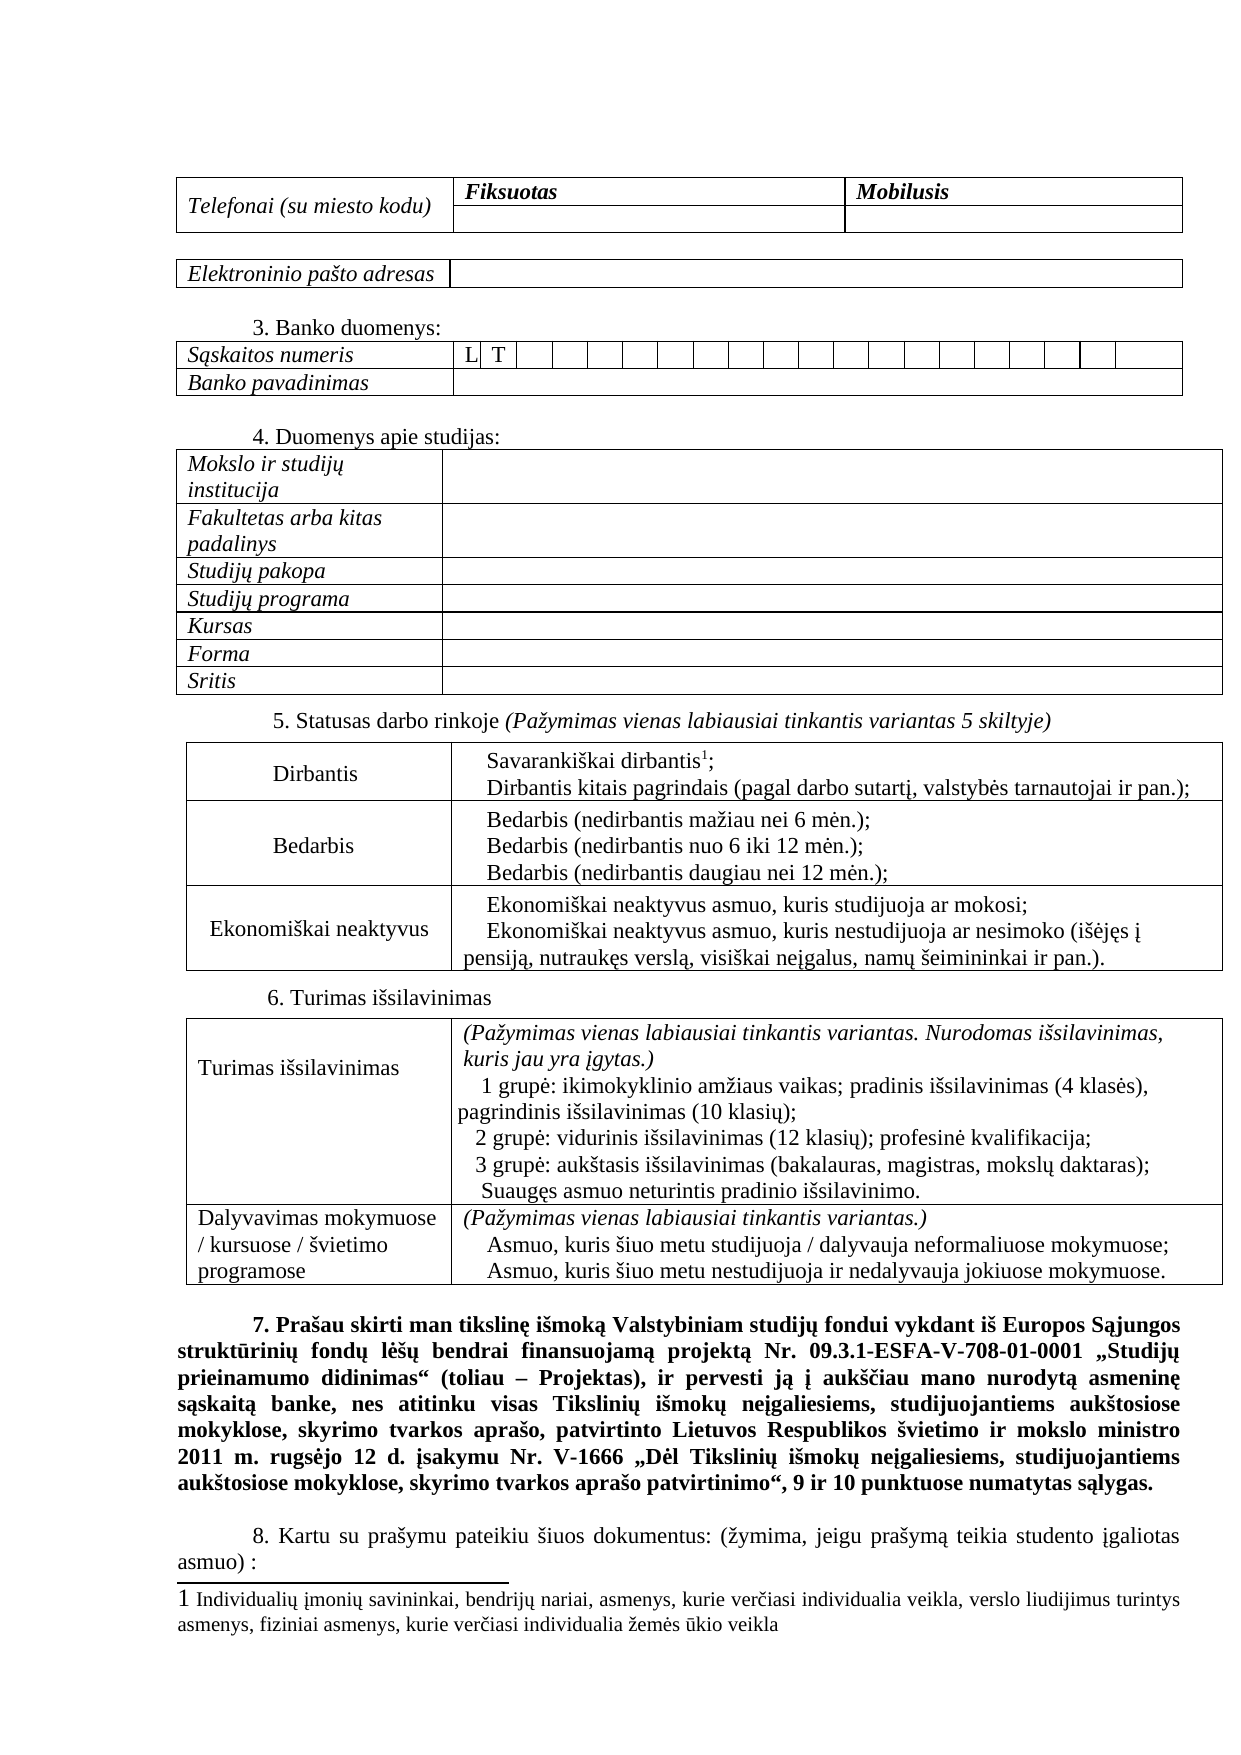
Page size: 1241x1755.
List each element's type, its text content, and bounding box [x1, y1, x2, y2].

table_header [940, 342, 974, 368]
table_header [694, 342, 728, 368]
text 8. Kartu su prašymu pateikiu šiuos dokumentus: (žymima, jeigu prašymą teikia studento įgaliotas asmuo) : [177, 1522, 1181, 1574]
text 3. Banko duomenys: [177, 314, 1181, 341]
table_header Mobilusis [846, 178, 1182, 204]
table_header [975, 342, 1009, 368]
table_header [443, 450, 1222, 503]
table_cell Turimas išsilavinimas [187, 1019, 451, 1203]
table_cell [443, 640, 1222, 666]
table_cell Forma [177, 640, 442, 666]
table_header [729, 342, 763, 368]
table_cell Dirbantis [187, 743, 451, 800]
table_cell (Pažymimas vienas labiausiai tinkantis variantas. Nurodomas išsilavinimas, kuris jau yra įgytas.)  1 grupė: ikimokyklinio amžiaus vaikas; pradinis išsilavinimas (4 klasės), pagrindinis išsilavinimas (10 klasių); 2 grupė: vidurinis išsilavinimas (12 klasių); profesinė kvalifikacija; 3 grupė: aukštasis išsilavinimas (bakalauras, magistras, mokslų daktaras);  Suaugęs asmuo neturintis pradinio išsilavinimo. [452, 1019, 1222, 1203]
table_header [553, 342, 587, 368]
table_cell [176, 695, 186, 742]
table_cell Banko pavadinimas [177, 369, 453, 395]
table_cell [176, 800, 186, 885]
table_cell [176, 1204, 186, 1283]
table_header Fiksuotas [454, 178, 844, 204]
table_cell [454, 206, 844, 232]
table_cell [443, 585, 1222, 611]
table_header [1116, 342, 1182, 368]
table_cell [176, 885, 186, 970]
table_header Mokslo ir studijų institucija [177, 450, 442, 503]
table_header [799, 342, 833, 368]
table_cell Kursas [177, 613, 442, 639]
table_header [905, 342, 939, 368]
table_header [623, 342, 657, 368]
table_header T [481, 342, 516, 368]
table_header Sąskaitos numeris [177, 342, 453, 368]
table_cell Sritis [177, 667, 442, 693]
table_cell [454, 369, 1182, 395]
table_cell [443, 667, 1222, 693]
table_cell Fakultetas arba kitas padalinys [177, 504, 442, 557]
table_header L [454, 342, 480, 368]
text 4. Duomenys apie studijas: [177, 423, 1181, 449]
table_header [517, 342, 552, 368]
table_cell Studijų programa [177, 585, 442, 611]
table_header [658, 342, 693, 368]
table_cell [443, 613, 1222, 639]
table_cell [846, 206, 1182, 232]
table_cell [443, 504, 1222, 557]
table_header [1045, 342, 1079, 368]
table_cell  Bedarbis (nedirbantis mažiau nei 6 mėn.);  Bedarbis (nedirbantis nuo 6 iki 12 mėn.);  Bedarbis (nedirbantis daugiau nei 12 mėn.); [452, 801, 1222, 885]
table_header [869, 342, 904, 368]
table_header Telefonai (su miesto kodu) [177, 178, 453, 232]
table_cell [443, 558, 1222, 584]
table_header Elektroninio pašto adresas [177, 260, 449, 287]
table_cell (Pažymimas vienas labiausiai tinkantis variantas.)  Asmuo, kuris šiuo metu studijuoja / dalyvauja neformaliuose mokymuose;  Asmuo, kuris šiuo metu nestudijuoja ir nedalyvauja jokiuose mokymuose. [452, 1205, 1222, 1283]
table_header [1081, 342, 1115, 368]
table_cell  Savarankiškai dirbantis;  Dirbantis kitais pagrindais (pagal darbo sutartį, valstybės tarnautojai ir pan.); [452, 743, 1222, 800]
table_cell  Ekonomiškai neaktyvus asmuo, kuris studijuoja ar mokosi;  Ekonomiškai neaktyvus asmuo, kuris nestudijuoja ar nesimoko (išėjęs į pensiją, nutraukęs verslą, visiškai neįgalus, namų šeimininkai ir pan.). [452, 886, 1222, 970]
table_cell Bedarbis [187, 801, 451, 885]
table_cell Ekonomiškai neaktyvus [187, 886, 451, 970]
table_cell Dalyvavimas mokymuose / kursuose / švietimo programose [187, 1205, 451, 1283]
table_cell [176, 970, 186, 1018]
table_header [451, 260, 1182, 287]
text 7. Prašau skirti man tikslinę išmoką Valstybiniam studijų fondui vykdant iš Europos Sąjungos struktūrinių fondų lėšų bendrai finansuojamą projektą Nr. 09.3.1-ESFA-V-708-01-0001 „Studijų prieinamumo didinimas“ (toliau – Projektas), ir pervesti ją į aukščiau mano nurodytą asmeninę sąskaitą banke, nes atitinku visas Tikslinių išmokų neįgaliesiems, studijuojantiems aukštosiose mokyklose, skyrimo tvarkos aprašo, patvirtinto Lietuvos Respublikos švietimo ir mokslo ministro 2011 m. rugsėjo 12 d. įsakymu Nr. V-1666 „Dėl Tikslinių išmokų neįgaliesiems, studijuojantiems aukštosiose mokyklose, skyrimo tvarkos aprašo patvirtinimo“, 9 ir 10 punktuose numatytas sąlygas. [177, 1311, 1181, 1495]
table_cell [176, 1018, 186, 1203]
table_cell [176, 742, 186, 800]
table_cell Studijų pakopa [177, 558, 442, 584]
table_cell 5. Statusas darbo rinkoje (Pažymimas vienas labiausiai tinkantis variantas 5 skiltyje) [186, 695, 1222, 742]
table_header [1010, 342, 1044, 368]
table_header [588, 342, 622, 368]
table_header [764, 342, 798, 368]
table_header [834, 342, 868, 368]
table_cell 6. Turimas išsilavinimas [186, 971, 1222, 1018]
